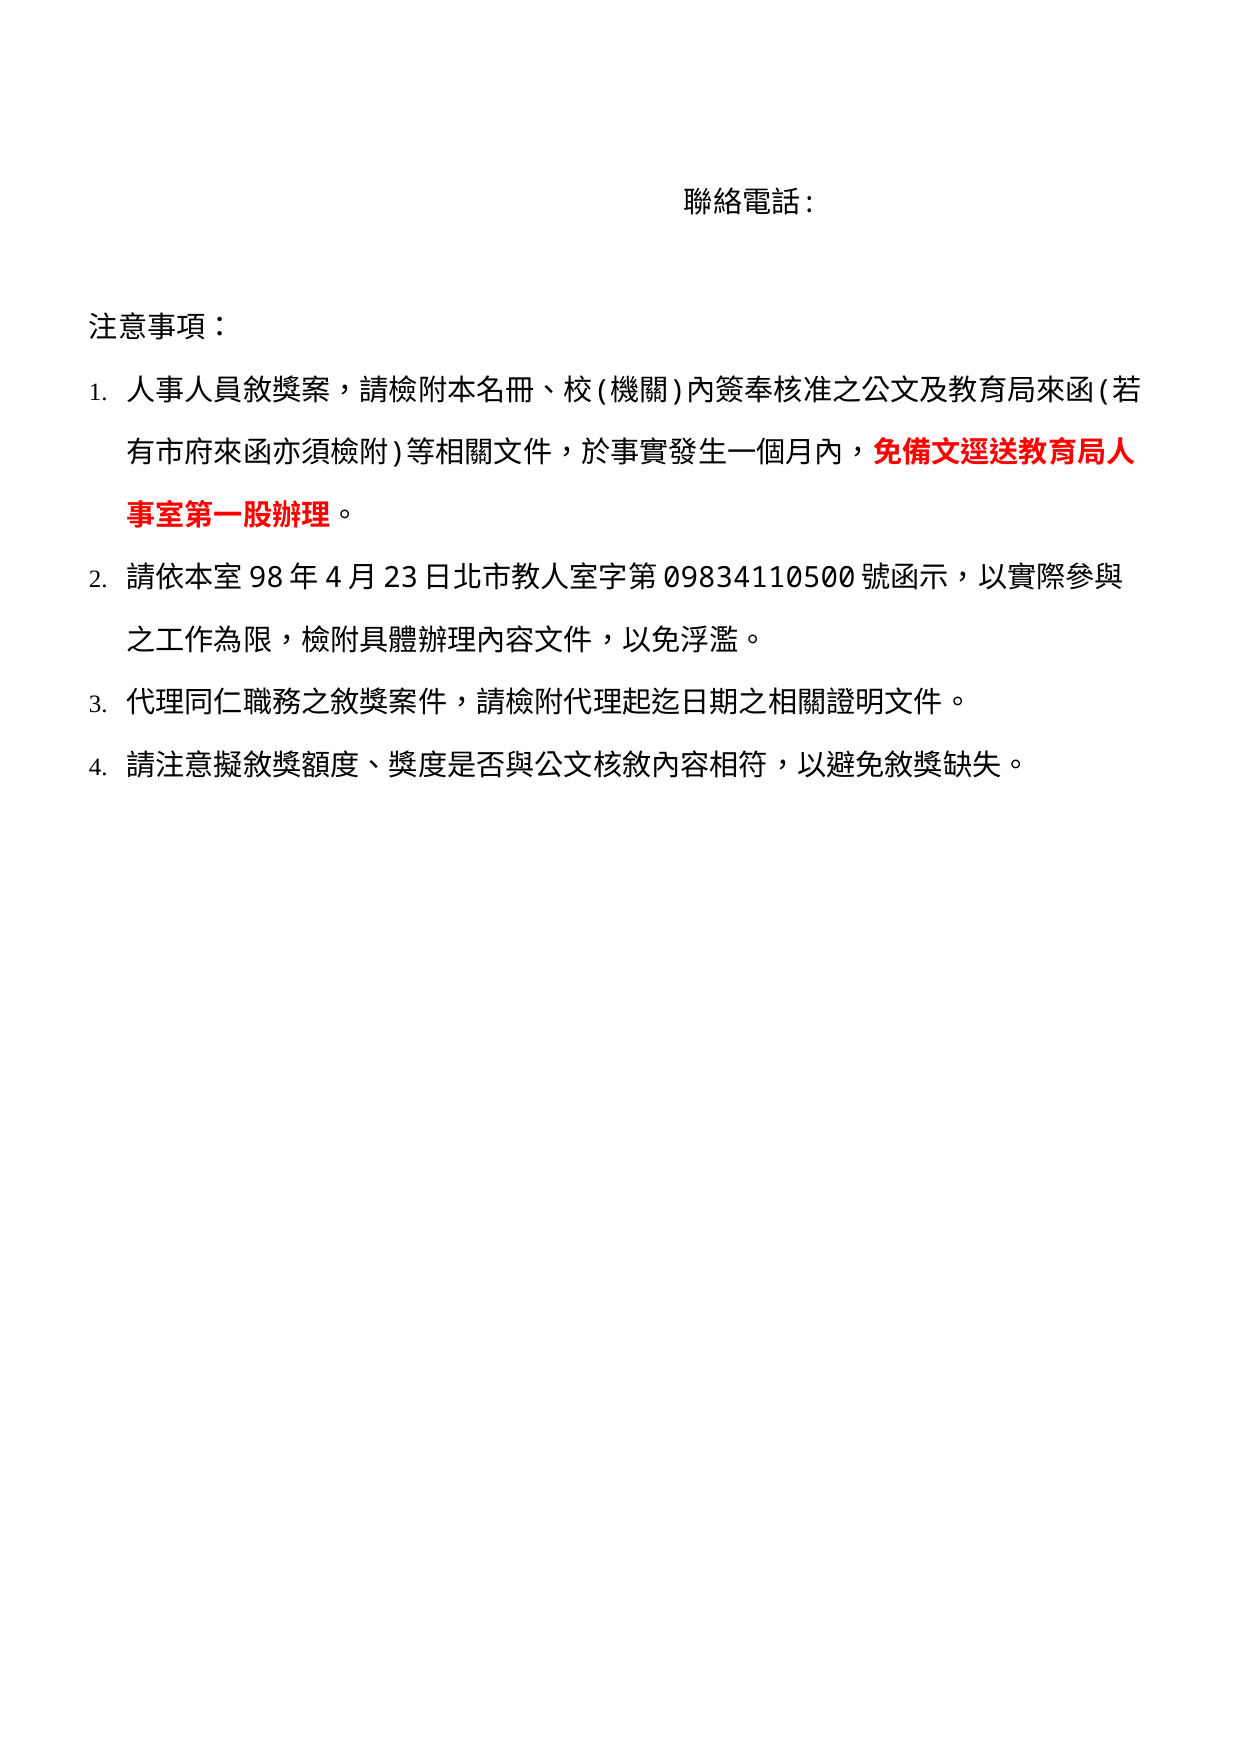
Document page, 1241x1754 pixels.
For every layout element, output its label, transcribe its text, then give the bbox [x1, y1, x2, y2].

text 聯絡電話: [89, 158, 1152, 221]
list 請依本室98年4月23日北市教人室字第09834110500號函示，以實際參與之工作為限，檢附具體辦理內容文件，以免浮濫。 [89, 533, 1152, 658]
list 人事人員敘獎案，請檢附本名冊、校(機關)內簽奉核准之公文及教育局來函(若有市府來函亦須檢附)等相關文件，於事實發生一個月內，免備文逕送教育局人事室第一股辦理。 [89, 346, 1152, 533]
list 請注意擬敘獎額度、獎度是否與公文核敘內容相符，以避免敘獎缺失。 [89, 721, 1152, 783]
list 代理同仁職務之敘獎案件，請檢附代理起迄日期之相關證明文件。 [89, 658, 1152, 721]
text 注意事項： [89, 283, 1152, 346]
